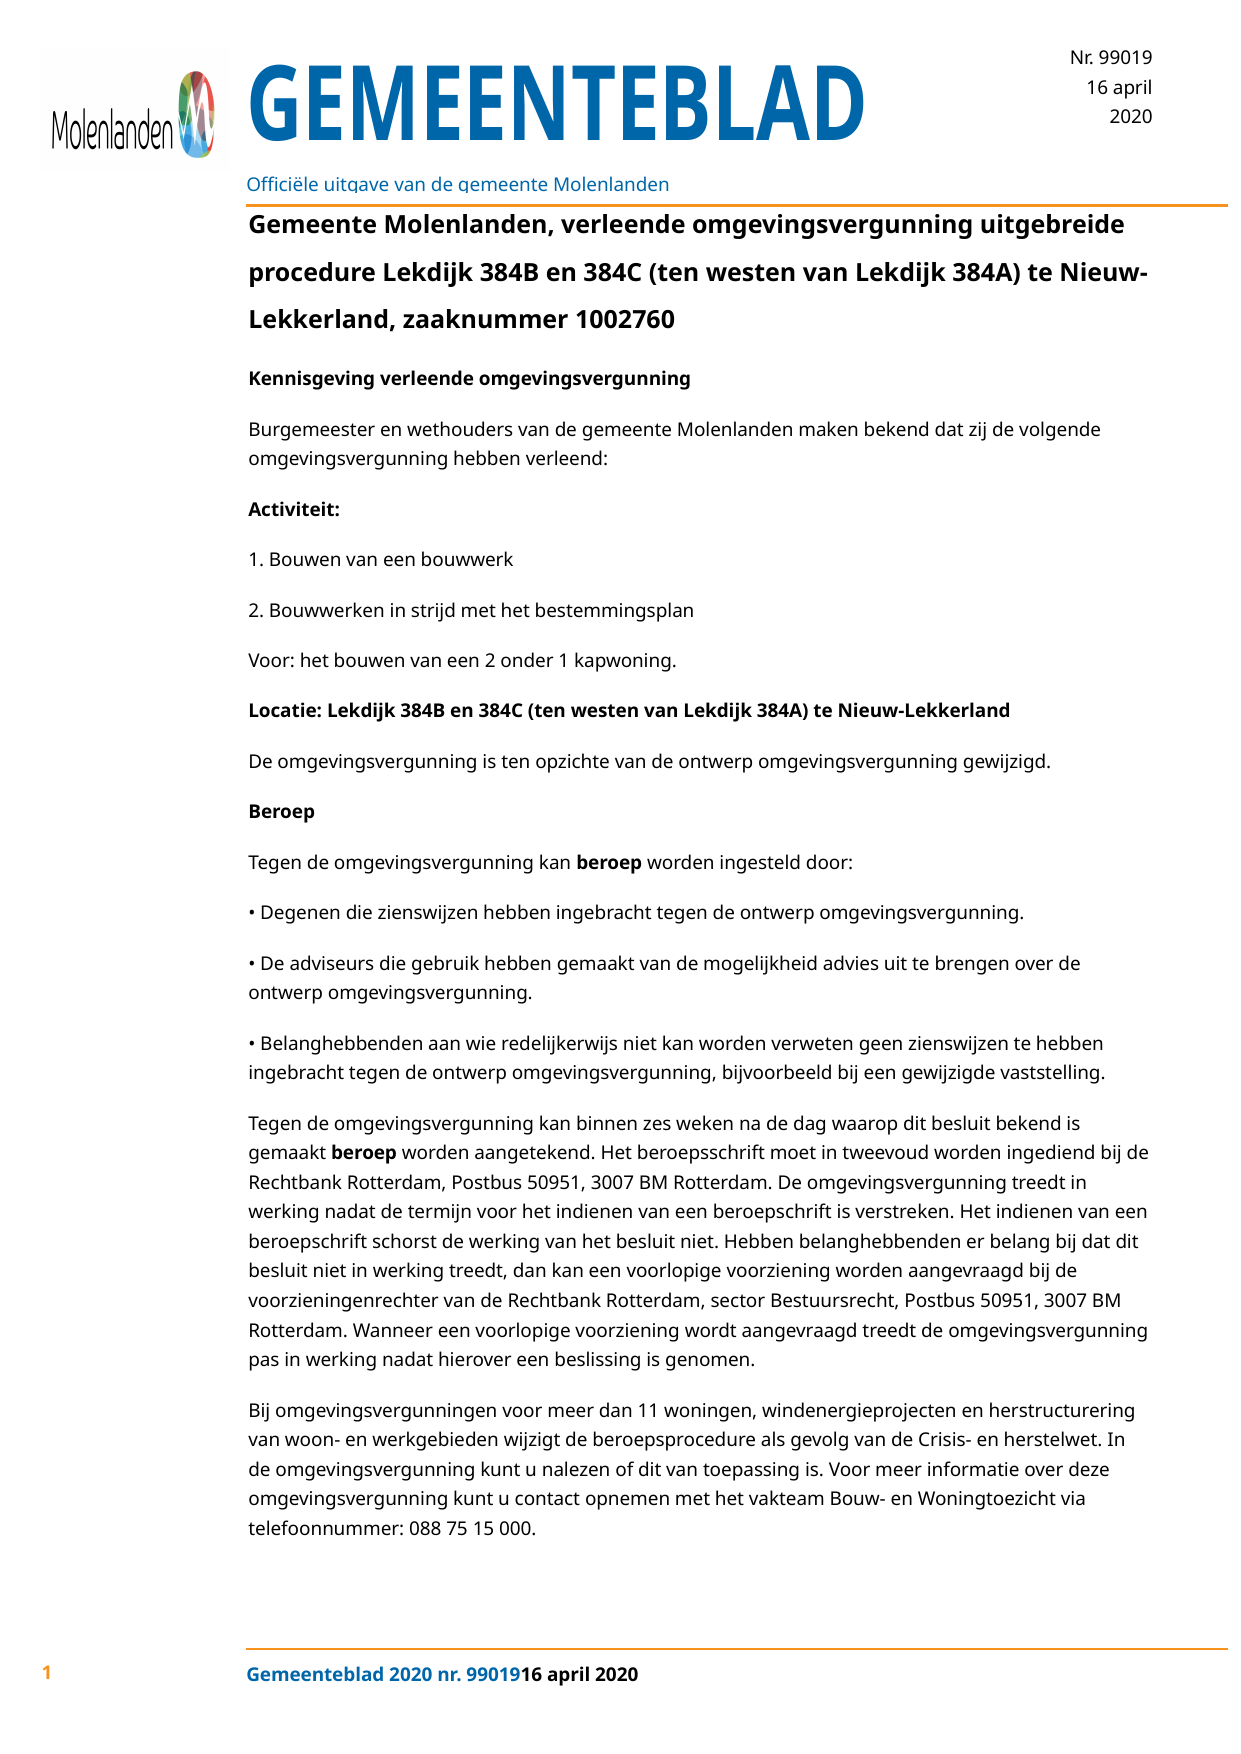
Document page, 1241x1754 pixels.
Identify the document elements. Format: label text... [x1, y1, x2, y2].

text De omgevingsvergunning is ten opzichte van de ontwerp omgevingsvergunning gewijzigd. [248, 748, 1152, 774]
text Bij omgevingsvergunningen voor meer dan 11 woningen, windenergieprojecten en herstructurering van woon- en werkgebieden wijzigt de beroepsprocedure als gevolg van de Crisis- en herstelwet. In de omgevingsvergunning kunt u nalezen of dit van toepassing is. Voor meer informatie over deze omgevingsvergunning kunt u contact opnemen met het vakteam Bouw- en Woningtoezicht via telefoonnummer: 088 75 15 000. [248, 1397, 1152, 1541]
text Tegen de omgevingsvergunning kan beroep worden ingesteld door: [248, 849, 1152, 874]
text Beroep [248, 798, 1152, 824]
text Kennisgeving verleende omgevingsvergunning [248, 366, 1152, 391]
text Gemeente Molenlanden, verleende omgevingsvergunning uitgebreide procedure Lekdijk 384B en 384C (ten westen van Lekdijk 384A) te Nieuw-Lekkerland, zaaknummer 1002760 [248, 207, 1152, 336]
text • De adviseurs die gebruik hebben gemaakt van de mogelijkheid advies uit te brengen over de ontwerp omgevingsvergunning. [248, 950, 1152, 1005]
text Tegen de omgevingsvergunning kan binnen zes weken na de dag waarop dit besluit bekend is gemaakt beroep worden aangetekend. Het beroepsschrift moet in tweevoud worden ingediend bij de Rechtbank Rotterdam, Postbus 50951, 3007 BM Rotterdam. De omgevingsvergunning treedt in werking nadat de termijn voor het indienen van een beroepschrift is verstreken. Het indienen van een beroepschrift schorst de werking van het besluit niet. Hebben belanghebbenden er belang bij dat dit besluit niet in werking treedt, dan kan een voorlopige voorziening worden aangevraagd bij de voorzieningenrechter van de Rechtbank Rotterdam, sector Bestuursrecht, Postbus 50951, 3007 BM Rotterdam. Wanneer een voorlopige voorziening wordt aangevraagd treedt de omgevingsvergunning pas in werking nadat hierover een beslissing is genomen. [248, 1110, 1152, 1372]
text • Belanghebbenden aan wie redelijkerwijs niet kan worden verweten geen zienswijzen te hebben ingebracht tegen de ontwerp omgevingsvergunning, bijvoorbeeld bij een gewijzigde vaststelling. [248, 1030, 1152, 1085]
text • Degenen die zienswijzen hebben ingebracht tegen de ontwerp omgevingsvergunning. [248, 899, 1152, 925]
text Voor: het bouwen van een 2 onder 1 kapwoning. [248, 647, 1152, 673]
text 2. Bouwwerken in strijd met het bestemmingsplan [248, 597, 1152, 622]
text Burgemeester en wethouders van de gemeente Molenlanden maken bekend dat zij de volgende omgevingsvergunning hebben verleend: [248, 416, 1152, 471]
text Activiteit: [248, 496, 1152, 522]
text 1. Bouwen van een bouwwerk [248, 546, 1152, 572]
text Locatie: Lekdijk 384B en 384C (ten westen van Lekdijk 384A) te Nieuw-Lekkerland [248, 698, 1152, 723]
picture [41, 47, 231, 172]
